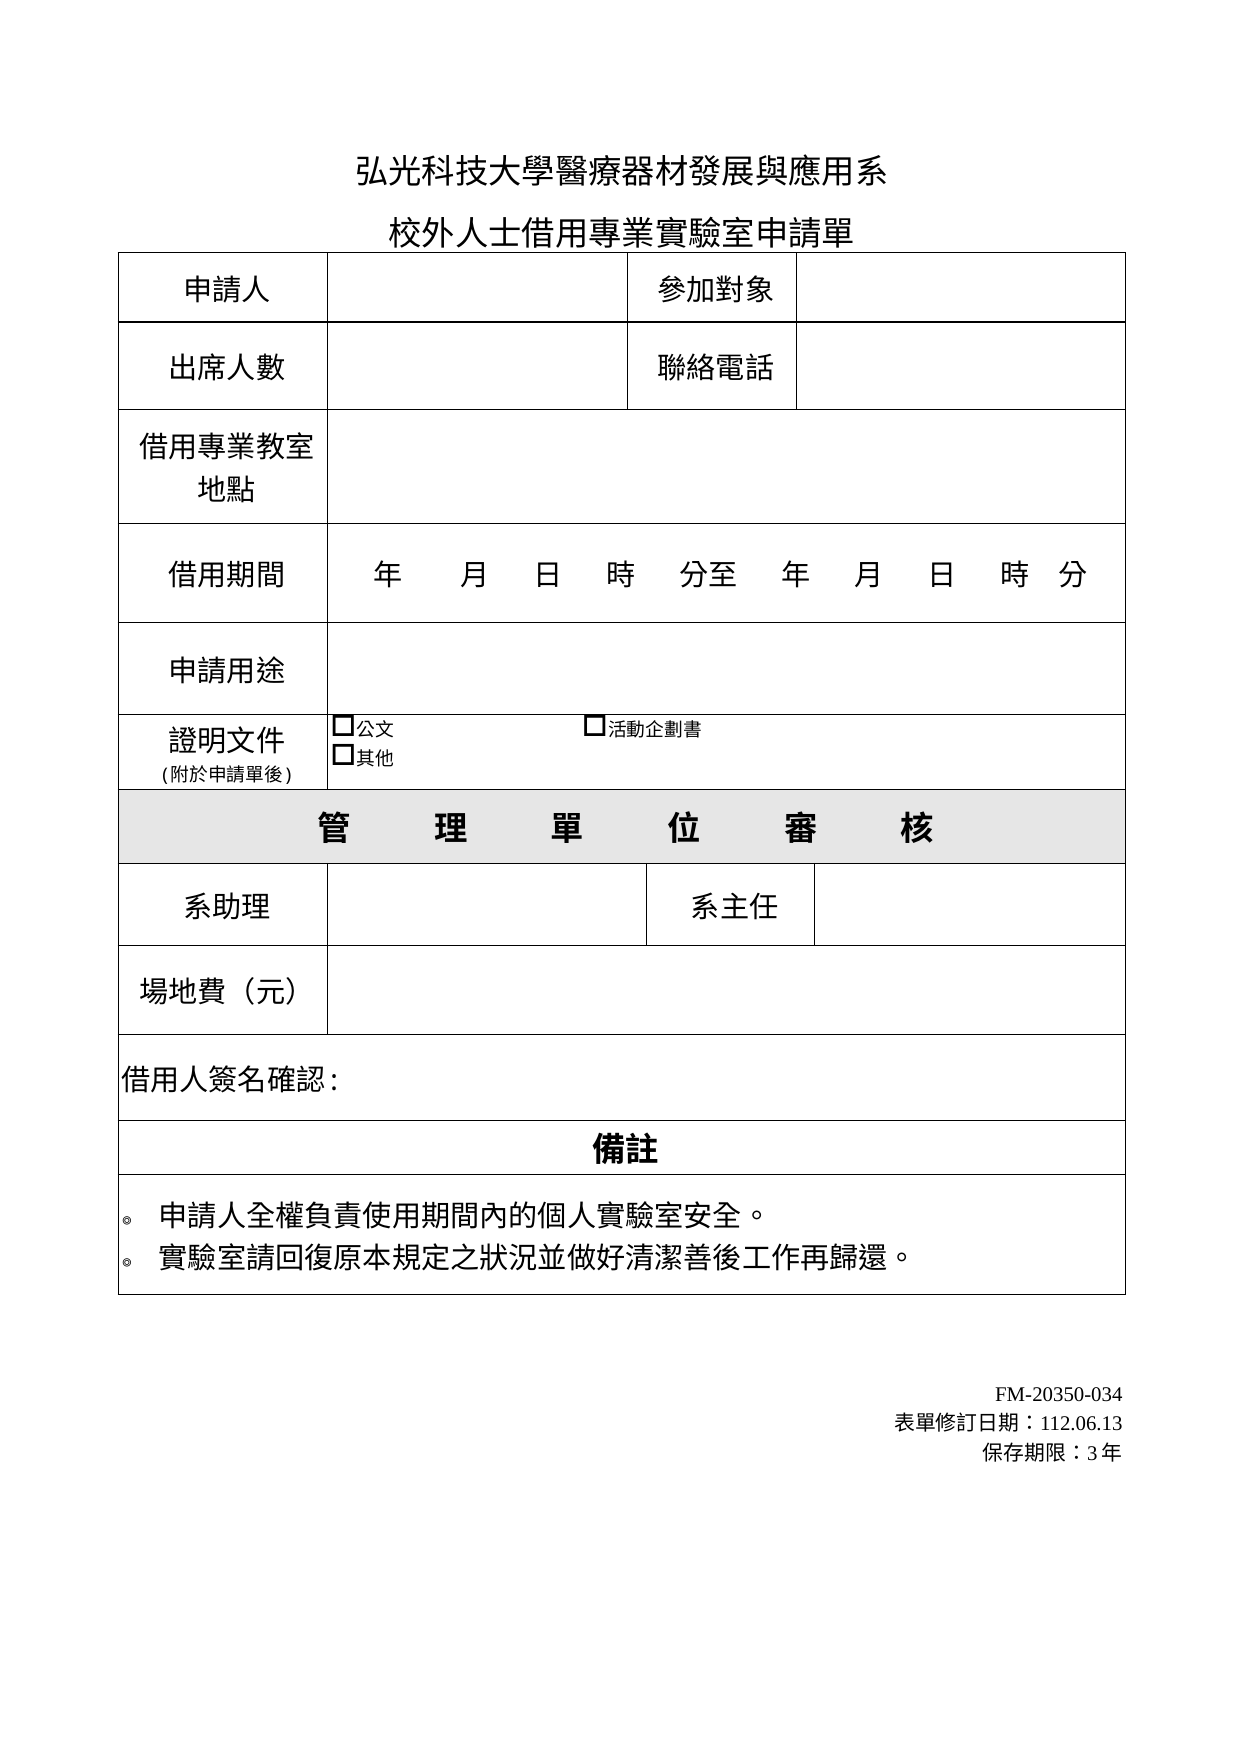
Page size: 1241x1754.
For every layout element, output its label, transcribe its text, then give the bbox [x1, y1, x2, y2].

table_cell [815, 864, 1125, 945]
table_cell [328, 253, 627, 321]
table_cell 出席人數 [119, 323, 327, 409]
text FM-20350-034 [118, 1382, 1122, 1406]
table_header 弘光科技大學醫療器材發展與應用系 校外人士借用專業實驗室申請單 [118, 127, 1125, 252]
table_cell 申請用途 [119, 623, 327, 714]
table_cell [328, 864, 646, 945]
text 保存期限：3年 [118, 1436, 1122, 1466]
table_cell 場地費（元） [119, 946, 327, 1034]
table_cell 借用期間 [119, 524, 327, 622]
table_cell 借用專業教室 地點 [119, 410, 327, 522]
table_cell [328, 946, 1125, 1034]
table_cell 年 月 日 時 分至 年 月 日 時 分 [328, 524, 1125, 622]
table_cell [328, 623, 1125, 714]
table_cell 申請人 [119, 253, 327, 321]
table_cell [797, 253, 1125, 321]
table_cell 管 理 單 位 審 核 [119, 790, 1125, 863]
table_cell 聯絡電話 [628, 323, 796, 409]
table_cell 系助理 [119, 864, 327, 945]
table_cell 系主任 [647, 864, 814, 945]
text 表單修訂日期：112.06.13 [118, 1406, 1122, 1436]
table_cell 證明文件 (附於申請單後) [119, 715, 327, 789]
table_cell 備註 [119, 1121, 1125, 1174]
table_cell 公文 活動企劃書 其他 [328, 715, 1125, 789]
table_cell [797, 323, 1125, 409]
table_cell 參加對象 [628, 253, 796, 321]
table_cell [328, 323, 627, 409]
table_cell 申請人全權負責使用期間內的個人實驗室安全。 實驗室請回復原本規定之狀況並做好清潔善後工作再歸還。 [119, 1175, 1125, 1294]
table_cell [328, 410, 1125, 522]
table_cell 借用人簽名確認: [119, 1035, 1125, 1119]
